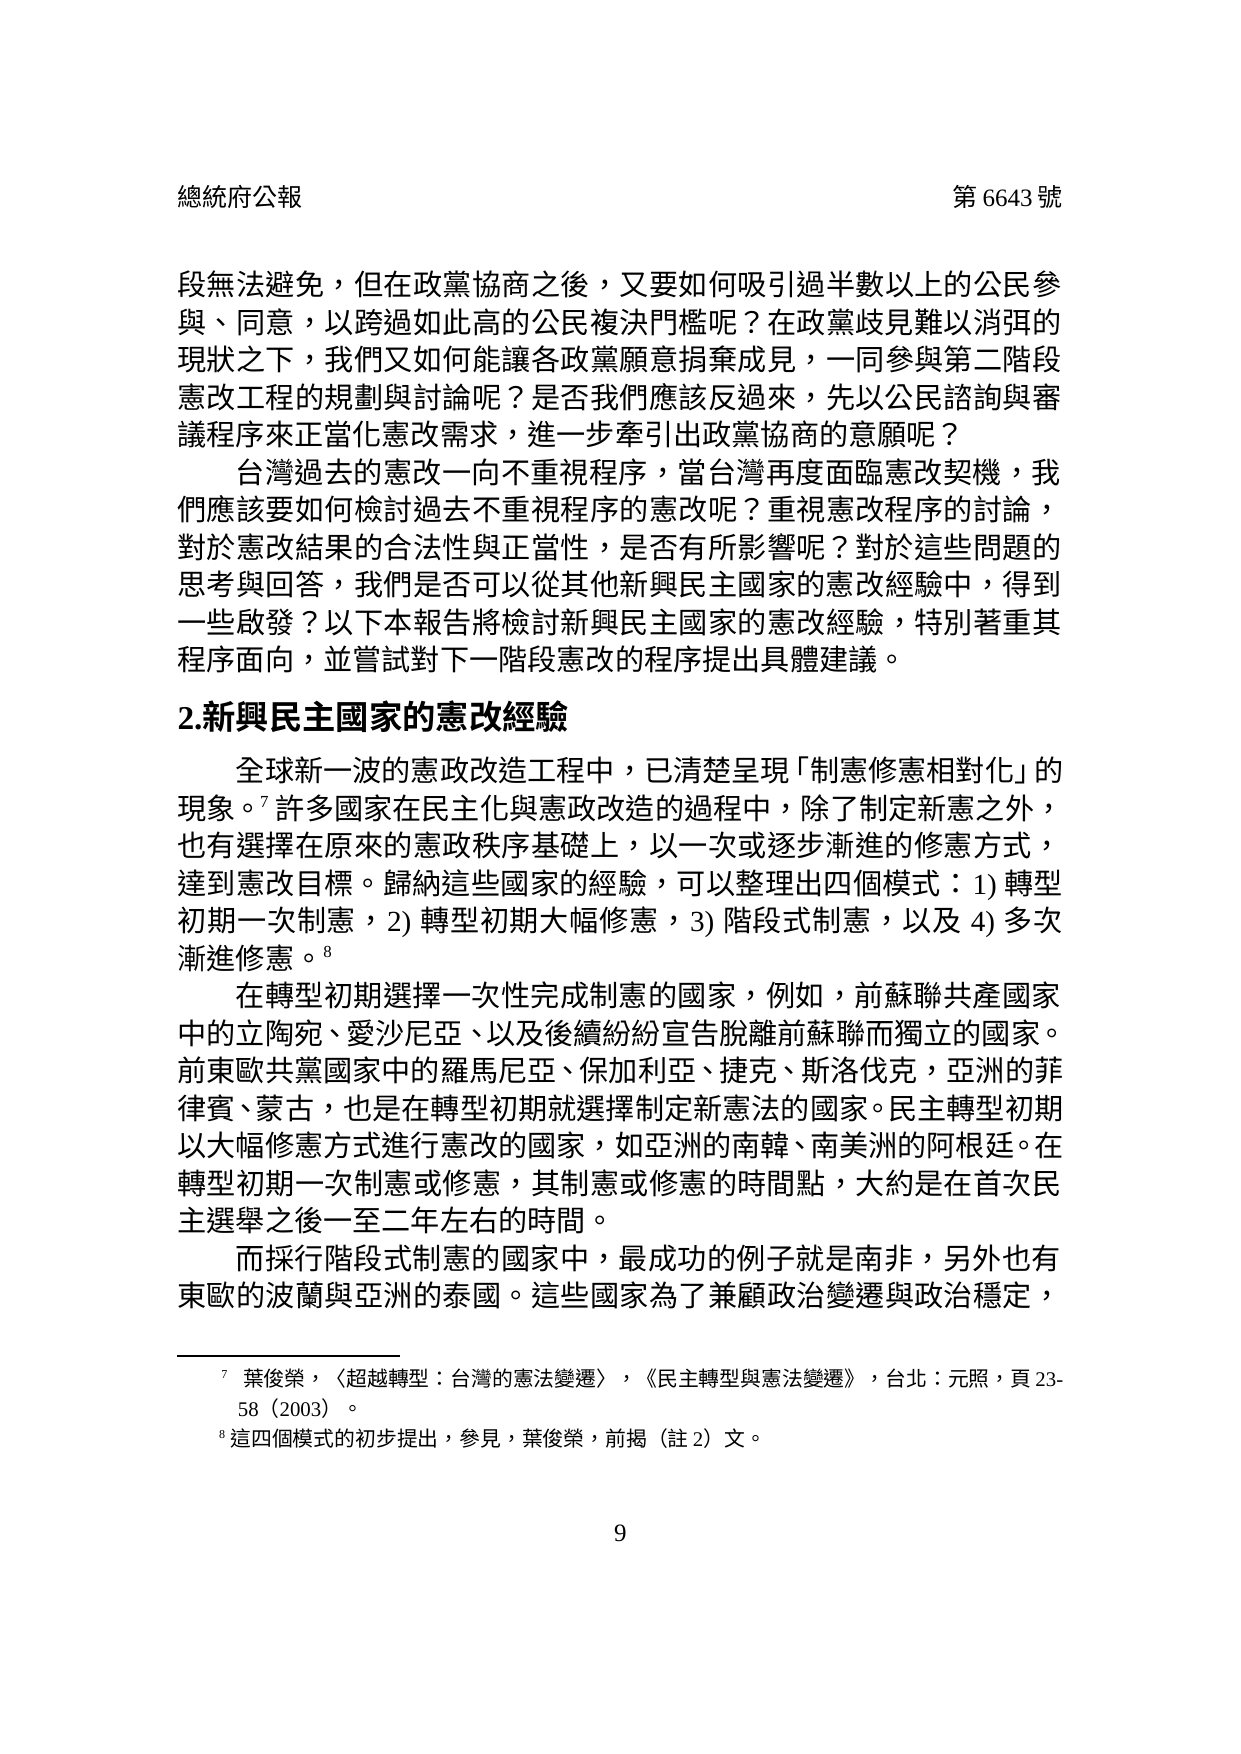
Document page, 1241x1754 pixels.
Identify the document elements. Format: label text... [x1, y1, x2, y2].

text 葉俊榮，〈超越轉型：台灣的憲法變遷〉，《民主轉型與憲法變遷》，台北：元照，頁23-58（2003）。 [221, 1362, 1063, 1422]
text 全球新一波的憲政改造工程中，已清楚呈現「制憲修憲相對化」的現象。 許多國家在民主化與憲政改造的過程中，除了制定新憲之外，也有選擇在原來的憲政秩序基礎上，以一次或逐步漸進的修憲方式，達到憲改目標。歸納這些國家的經驗，可以整理出四個模式：1) 轉型初期一次制憲，2) 轉型初期大幅修憲，3) 階段式制憲，以及 4) 多次漸進修憲。 [177, 752, 1063, 977]
text 而採行階段式制憲的國家中，最成功的例子就是南非，另外也有東歐的波蘭與亞洲的泰國。這些國家為了兼顧政治變遷與政治穩定， [177, 1239, 1063, 1314]
text 這四個模式的初步提出，參見，葉俊榮，前揭（註2）文。 [177, 1422, 1063, 1453]
text 在轉型初期選擇一次性完成制憲的國家，例如，前蘇聯共產國家中的立陶宛、愛沙尼亞、以及後續紛紛宣告脫離前蘇聯而獨立的國家。前東歐共黨國家中的羅馬尼亞、保加利亞、捷克、斯洛伐克，亞洲的菲律賓、蒙古，也是在轉型初期就選擇制定新憲法的國家。民主轉型初期以大幅修憲方式進行憲改的國家，如亞洲的南韓、南美洲的阿根廷。在轉型初期一次制憲或修憲，其制憲或修憲的時間點，大約是在首次民主選舉之後一至二年左右的時間。 [177, 977, 1063, 1239]
text 段無法避免，但在政黨協商之後，又要如何吸引過半數以上的公民參與、同意，以跨過如此高的公民複決門檻呢？在政黨歧見難以消弭的現狀之下，我們又如何能讓各政黨願意捐棄成見，一同參與第二階段憲改工程的規劃與討論呢？是否我們應該反過來，先以公民諮詢與審議程序來正當化憲改需求，進一步牽引出政黨協商的意願呢？ [177, 266, 1063, 453]
text 台灣過去的憲改一向不重視程序，當台灣再度面臨憲改契機，我們應該要如何檢討過去不重視程序的憲改呢？重視憲改程序的討論，對於憲改結果的合法性與正當性，是否有所影響呢？對於這些問題的思考與回答，我們是否可以從其他新興民主國家的憲改經驗中，得到一些啟發？以下本報告將檢討新興民主國家的憲改經驗，特別著重其程序面向，並嘗試對下一階段憲改的程序提出具體建議。 [177, 453, 1063, 678]
subtitle 2.新興民主國家的憲改經驗 [177, 691, 1063, 739]
